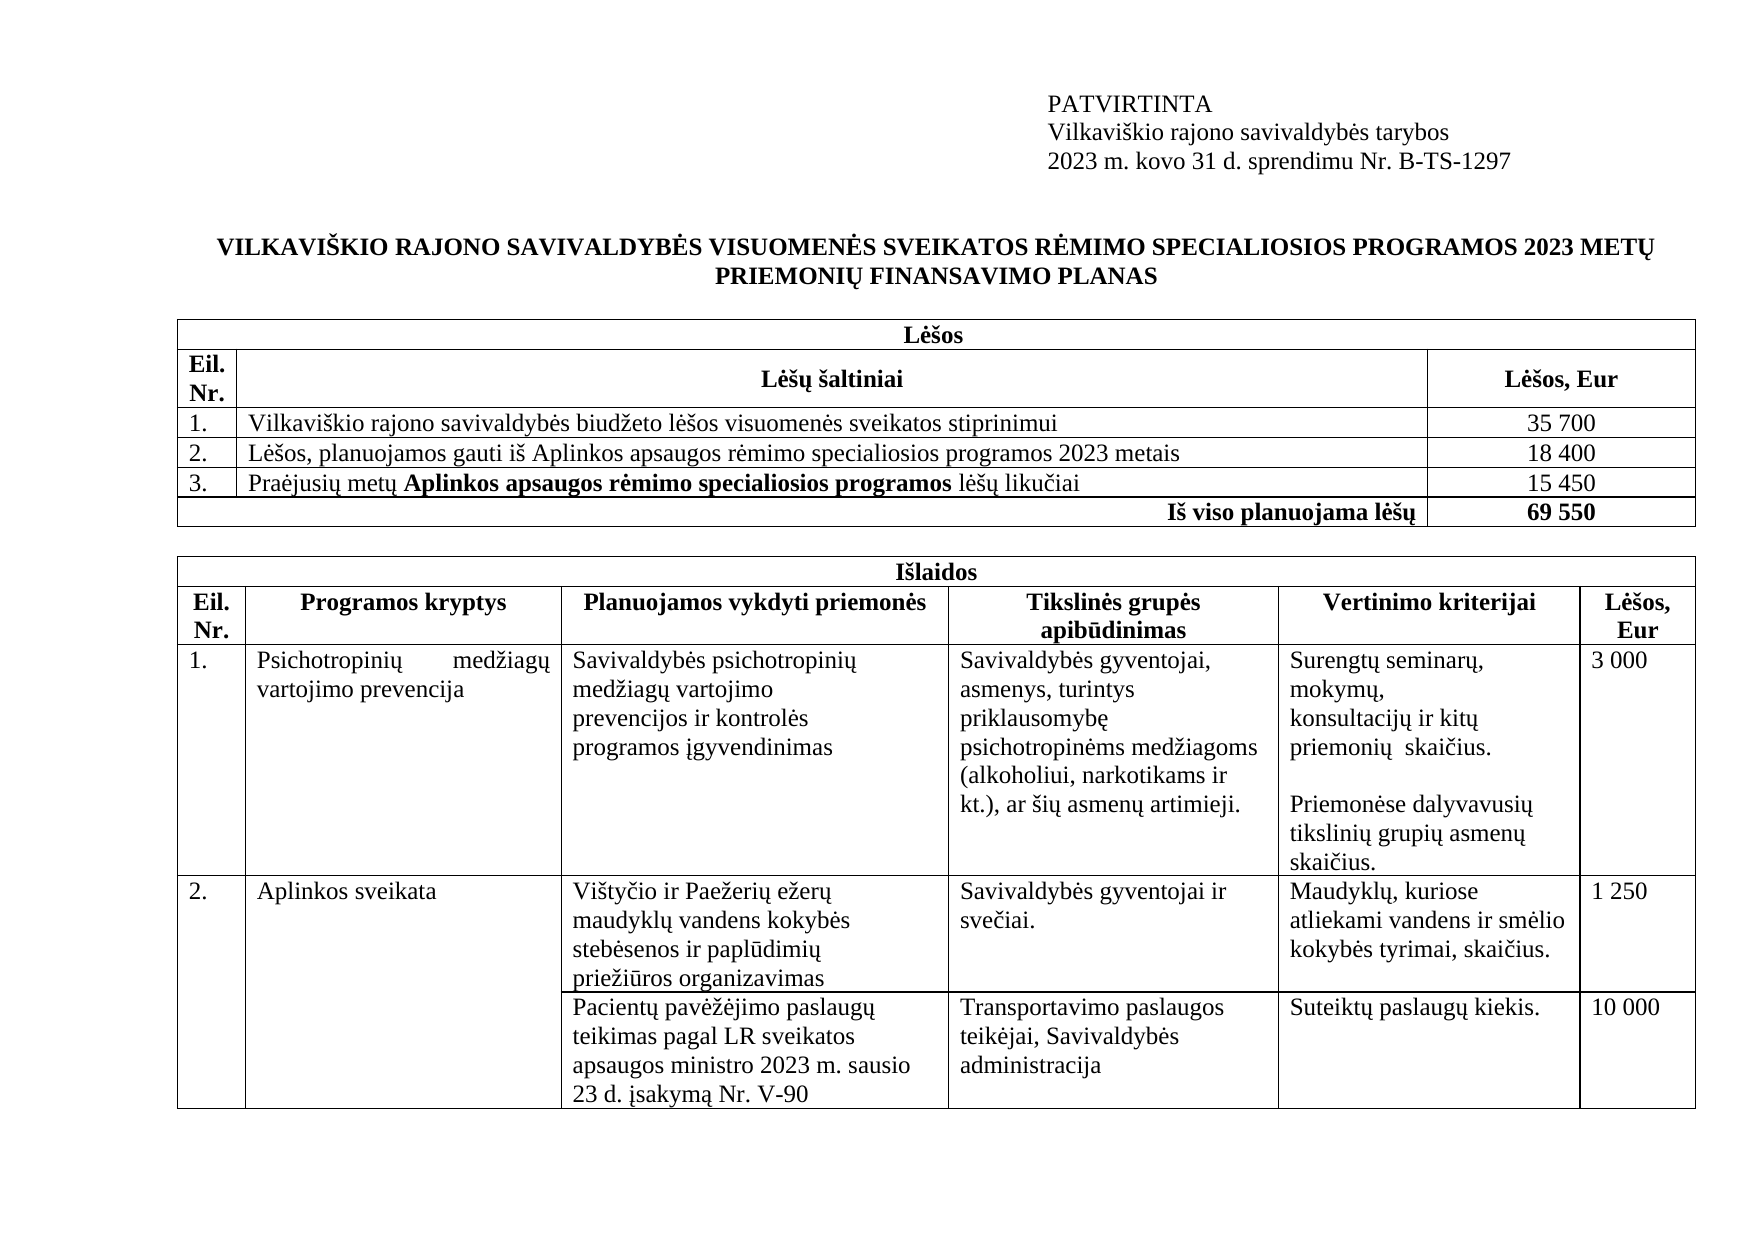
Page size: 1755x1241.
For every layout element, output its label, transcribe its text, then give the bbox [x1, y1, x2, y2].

text VILKAVIŠKIO RAJONO SAVIVALDYBĖS VISUOMENĖS SVEIKATOS RĖMIMO SPECIALIOSIOS PROGRAMOS 2023 METŲ PRIEMONIŲ FINANSAVIMO PLANAS [177, 232, 1695, 290]
table_cell Pacientų pavėžėjimo paslaugų teikimas pagal LR sveikatos apsaugos ministro 2023 m. sausio 23 d. įsakymą Nr. V-90 [562, 993, 948, 1107]
table_cell 3. [178, 468, 236, 496]
table_cell Vištyčio ir Paežerių ežerų maudyklų vandens kokybės stebėsenos ir paplūdimių priežiūros organizavimas [562, 876, 948, 991]
table_cell Lėšos, Eur [1581, 587, 1695, 644]
table_cell Transportavimo paslaugos teikėjai, Savivaldybės administracija [949, 993, 1278, 1107]
table_cell Planuojamos vykdyti priemonės [562, 587, 948, 644]
table_cell Aplinkos sveikata [246, 876, 561, 1107]
table_cell Suteiktų paslaugų kiekis. [1279, 993, 1579, 1107]
table_cell Savivaldybės psichotropinių medžiagų vartojimo prevencijos ir kontrolės programos įgyvendinimas [562, 645, 948, 875]
table_cell 1. [178, 645, 245, 875]
table_cell Iš viso planuojama lėšų [178, 498, 1427, 526]
table_cell 18 400 [1428, 438, 1695, 467]
table_cell Programos kryptys [246, 587, 561, 644]
text PATVIRTINTA [1047, 89, 1695, 117]
text Vilkaviškio rajono savivaldybės tarybos [1047, 117, 1695, 146]
table_cell 35 700 [1428, 408, 1695, 437]
table_cell Praėjusių metų Aplinkos apsaugos rėmimo specialiosios programos lėšų likučiai [237, 468, 1427, 496]
table_header Lėšos [178, 320, 1695, 348]
table_cell Eil. Nr. [178, 350, 236, 407]
table_cell 15 450 [1428, 468, 1695, 496]
table_cell 1. [178, 408, 236, 437]
table_cell Tikslinės grupės apibūdinimas [949, 587, 1278, 644]
table_cell Surengtų seminarų, mokymų, konsultacijų ir kitų priemonių skaičius. Priemonėse dalyvavusių tikslinių grupių asmenų skaičius. [1279, 645, 1579, 875]
table_cell 2. [178, 438, 236, 467]
table_cell Lėšų šaltiniai [237, 350, 1427, 407]
table_cell Vertinimo kriterijai [1279, 587, 1579, 644]
table_cell Savivaldybės gyventojai ir svečiai. [949, 876, 1278, 991]
table_cell 10 000 [1581, 993, 1695, 1107]
table_cell Savivaldybės gyventojai, asmenys, turintys priklausomybę psichotropinėms medžiagoms (alkoholiui, narkotikams ir kt.), ar šių asmenų artimieji. [949, 645, 1278, 875]
table_cell 1 250 [1581, 876, 1695, 991]
table_cell Psichotropinių medžiagų vartojimo prevencija [246, 645, 561, 875]
table_cell 2. [178, 876, 245, 1107]
table_cell Vilkaviškio rajono savivaldybės biudžeto lėšos visuomenės sveikatos stiprinimui [237, 408, 1427, 437]
table_cell 3 000 [1581, 645, 1695, 875]
table_header Išlaidos [178, 557, 1695, 586]
table_cell 69 550 [1428, 498, 1695, 526]
text 2023 m. kovo 31 d. sprendimu Nr. B-TS-1297 [1047, 146, 1695, 175]
table_cell Lėšos, planuojamos gauti iš Aplinkos apsaugos rėmimo specialiosios programos 2023 metais [237, 438, 1427, 467]
table_cell Eil. Nr. [178, 587, 245, 644]
table_cell Lėšos, Eur [1428, 350, 1695, 407]
table_cell Maudyklų, kuriose atliekami vandens ir smėlio kokybės tyrimai, skaičius. [1279, 876, 1579, 991]
